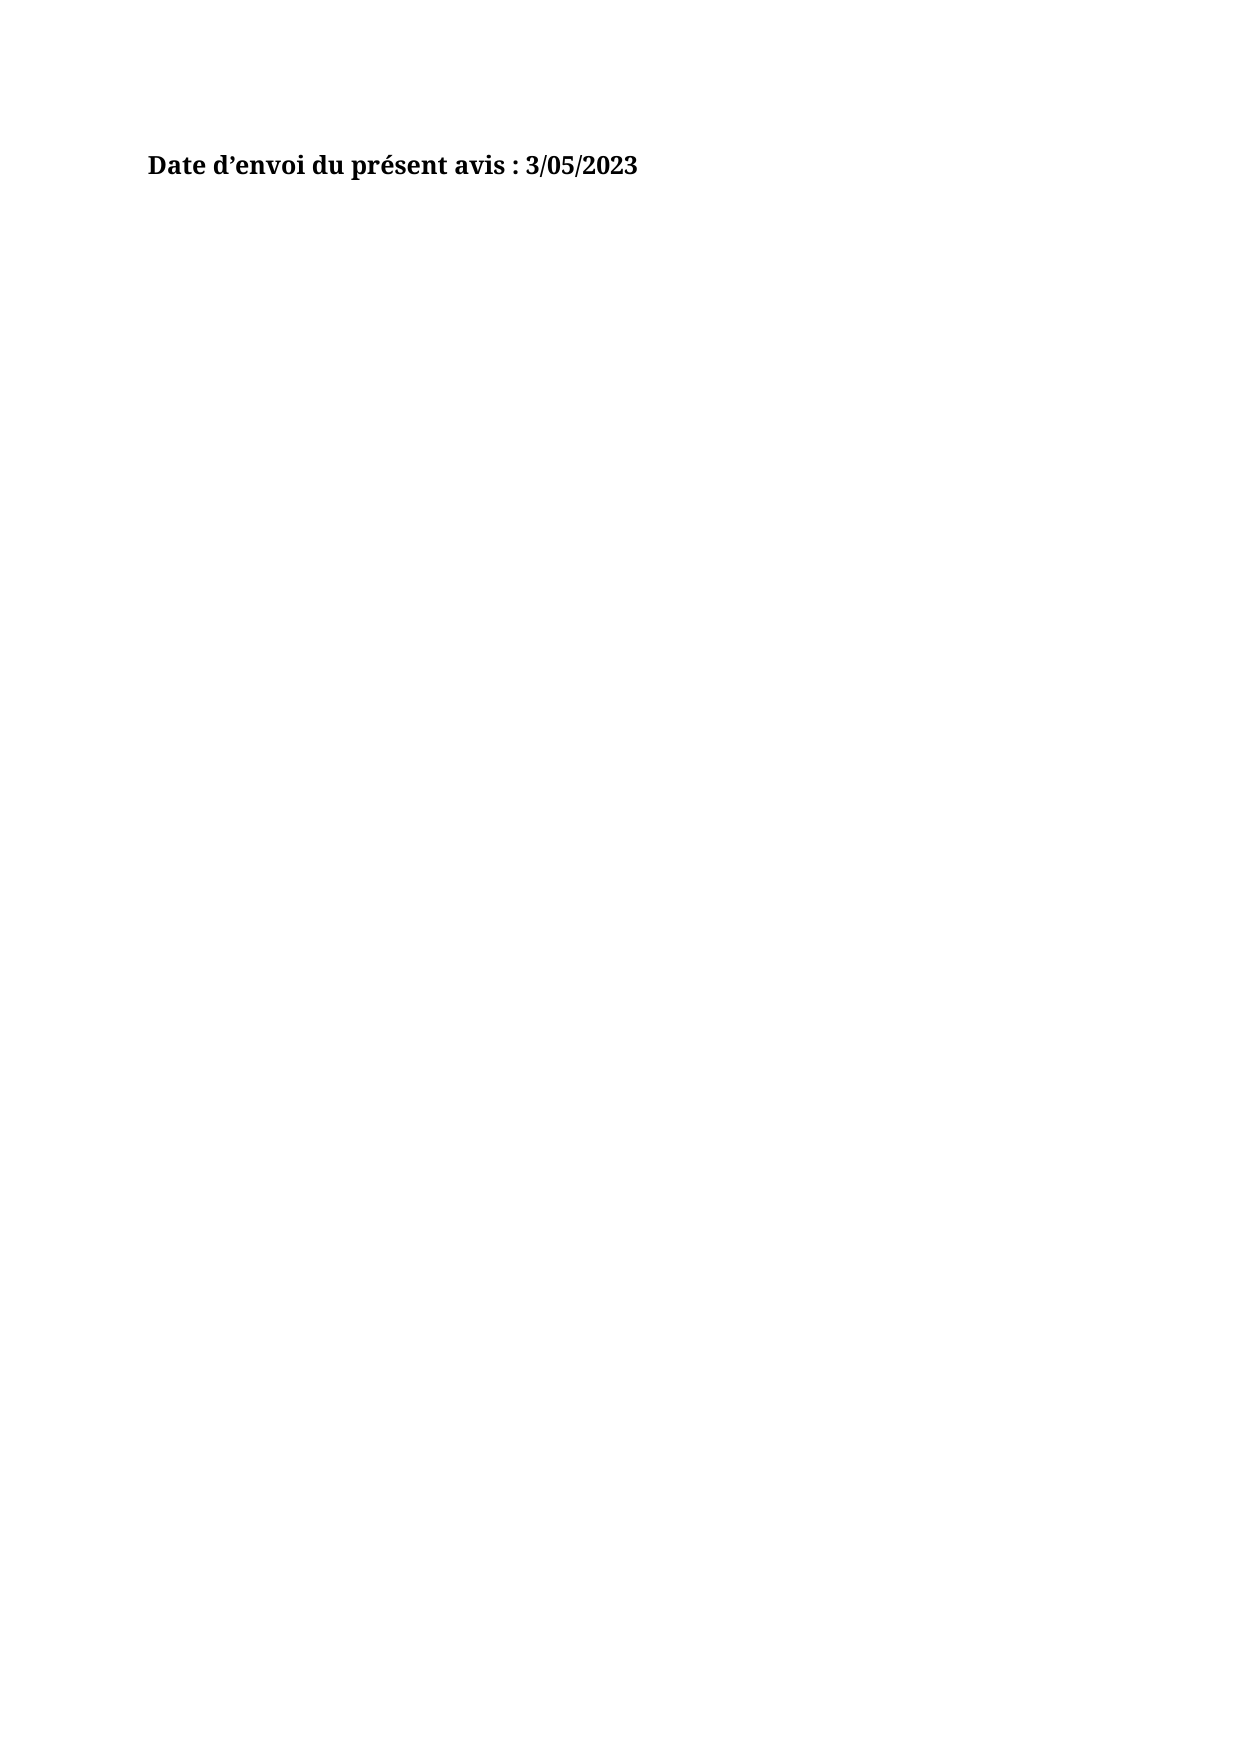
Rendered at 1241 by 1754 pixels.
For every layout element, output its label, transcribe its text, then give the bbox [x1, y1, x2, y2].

text Date d’envoi du présent avis : 3/05/2023 [148, 148, 1093, 182]
